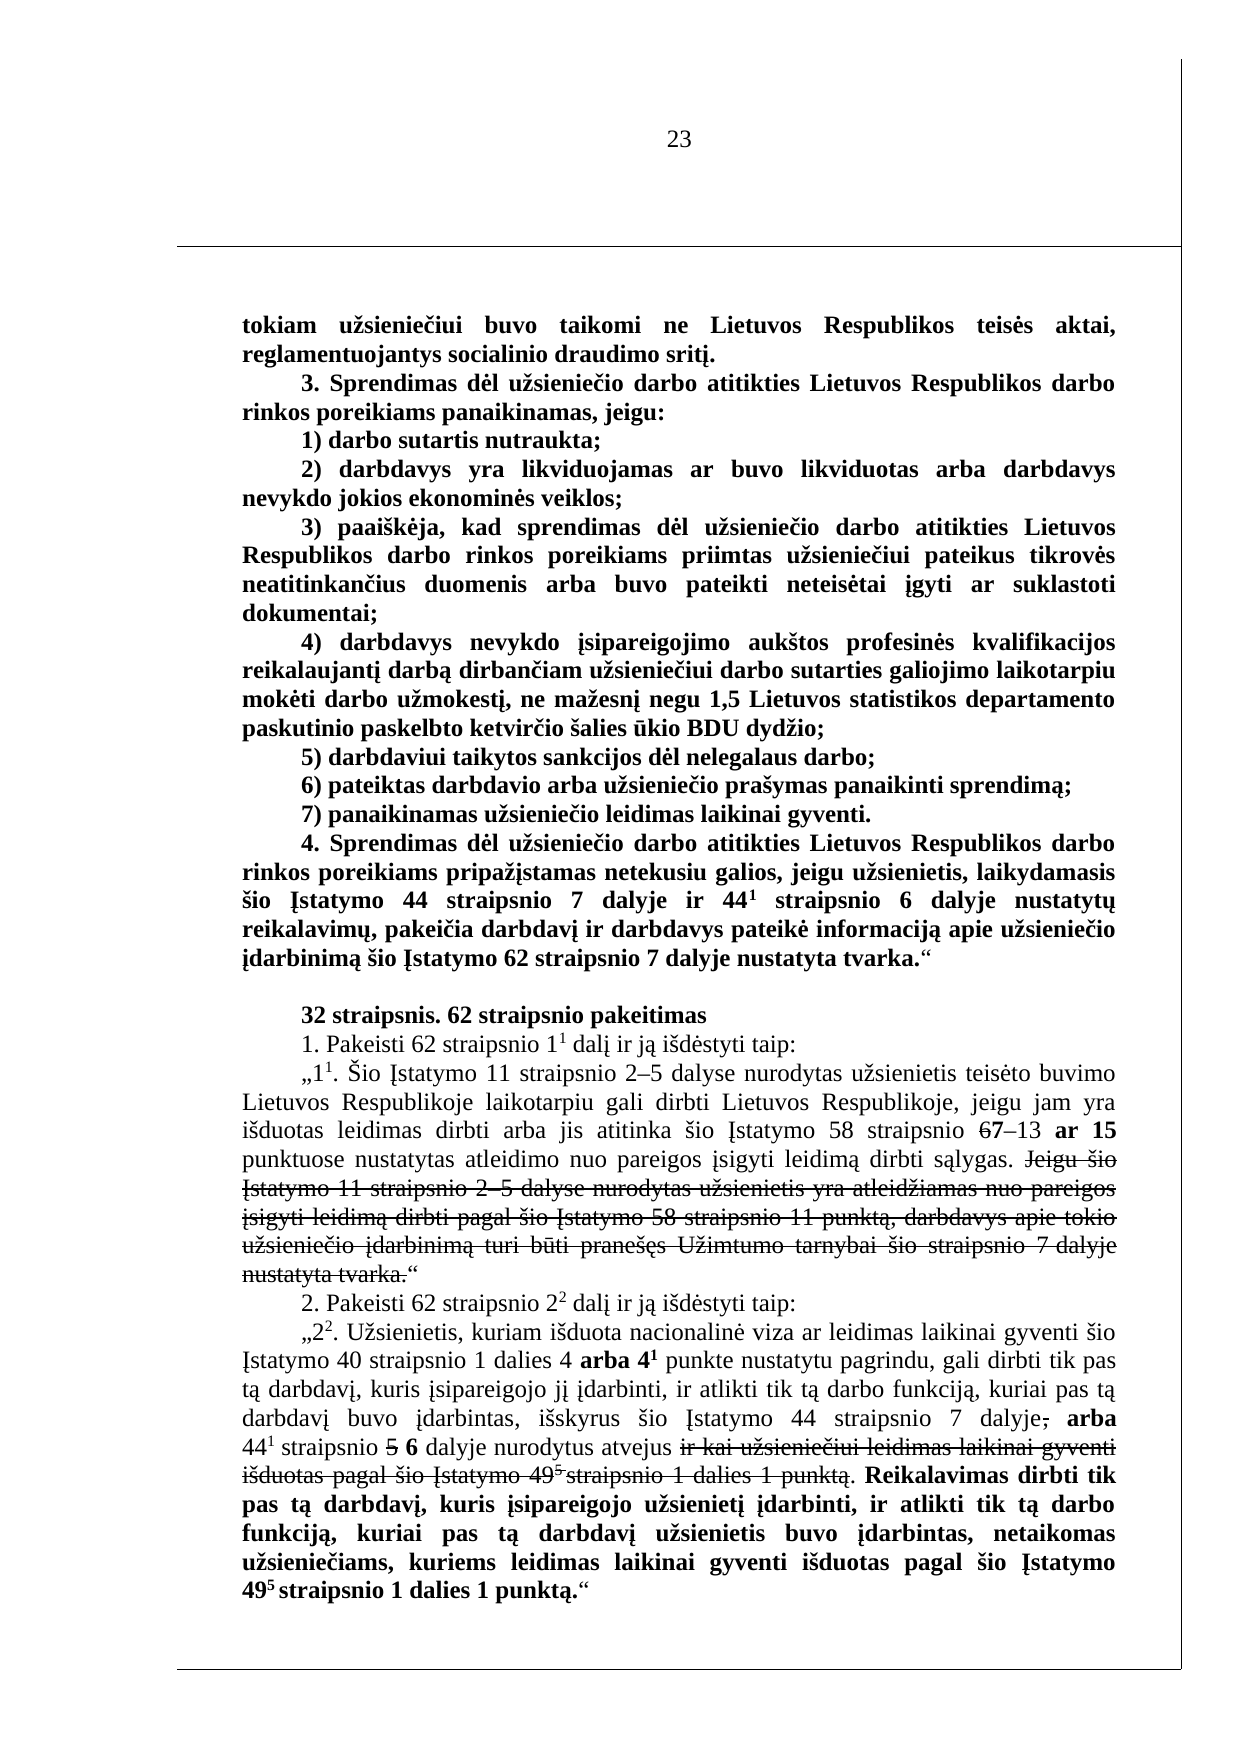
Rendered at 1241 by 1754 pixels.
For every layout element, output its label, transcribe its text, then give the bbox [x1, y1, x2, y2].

text 32 straipsnis. 62 straipsnio pakeitimas [177, 1000, 1181, 1029]
text tokiam užsieniečiui buvo taikomi ne Lietuvos Respublikos teisės aktai, reglamentuojantys socialinio draudimo sritį. [177, 246, 1181, 368]
text 4. Sprendimas dėl užsieniečio darbo atitikties Lietuvos Respublikos darbo rinkos poreikiams pripažįstamas netekusiu galios, jeigu užsienietis, laikydamasis šio Įstatymo 44 straipsnio 7 dalyje ir 441 straipsnio 6 dalyje nustatytų reikalavimų, pakeičia darbdavį ir darbdavys pateikė informaciją apie užsieniečio įdarbinimą šio Įstatymo 62 straipsnio 7 dalyje nustatyta tvarka.“ [177, 828, 1181, 972]
text 1. Pakeisti 62 straipsnio 11 dalį ir ją išdėstyti taip: [177, 1029, 1181, 1058]
text 2) darbdavys yra likviduojamas ar buvo likviduotas arba darbdavys nevykdo jokios ekonominės veiklos; [177, 454, 1181, 512]
text 5) darbdaviui taikytos sankcijos dėl nelegalaus darbo; [177, 742, 1181, 770]
text 3. Sprendimas dėl užsieniečio darbo atitikties Lietuvos Respublikos darbo rinkos poreikiams panaikinamas, jeigu: [177, 368, 1181, 425]
text 1) darbo sutartis nutraukta; [177, 425, 1181, 454]
text 6) pateiktas darbdavio arba užsieniečio prašymas panaikinti sprendimą; [177, 770, 1181, 799]
text 3) paaiškėja, kad sprendimas dėl užsieniečio darbo atitikties Lietuvos Respublikos darbo rinkos poreikiams priimtas užsieniečiui pateikus tikrovės neatitinkančius duomenis arba buvo pateikti neteisėtai įgyti ar suklastoti dokumentai; [177, 512, 1181, 627]
text 2. Pakeisti 62 straipsnio 22 dalį ir ją išdėstyti taip: [177, 1288, 1181, 1317]
text „22. Užsienietis, kuriam išduota nacionalinė viza ar leidimas laikinai gyventi šio Įstatymo 40 straipsnio 1 dalies 4 arba 41 punkte nustatytu pagrindu, gali dirbti tik pas tą darbdavį, kuris įsipareigojo jį įdarbinti, ir atlikti tik tą darbo funkciją, kuriai pas tą darbdavį buvo įdarbintas, išskyrus šio Įstatymo 44 straipsnio 7 dalyje, arba 441 straipsnio 5 6 dalyje nurodytus atvejus ir kai užsieniečiui leidimas laikinai gyventi išduotas pagal šio Įstatymo 495 straipsnio 1 dalies 1 punktą. Reikalavimas dirbti tik pas tą darbdavį, kuris įsipareigojo užsienietį įdarbinti, ir atlikti tik tą darbo funkciją, kuriai pas tą darbdavį užsienietis buvo įdarbintas, netaikomas užsieniečiams, kuriems leidimas laikinai gyventi išduotas pagal šio Įstatymo 495 straipsnio 1 dalies 1 punktą.“ [177, 1317, 1181, 1669]
text 7) panaikinamas užsieniečio leidimas laikinai gyventi. [177, 799, 1181, 828]
text 4) darbdavys nevykdo įsipareigojimo aukštos profesinės kvalifikacijos reikalaujantį darbą dirbančiam užsieniečiui darbo sutarties galiojimo laikotarpiu mokėti darbo užmokestį, ne mažesnį negu 1,5 Lietuvos statistikos departamento paskutinio paskelbto ketvirčio šalies ūkio BDU dydžio; [177, 627, 1181, 742]
text „11. Šio Įstatymo 11 straipsnio 2–5 dalyse nurodytas užsienietis teisėto buvimo Lietuvos Respublikoje laikotarpiu gali dirbti Lietuvos Respublikoje, jeigu jam yra išduotas leidimas dirbti arba jis atitinka šio Įstatymo 58 straipsnio 67–13 ar 15 punktuose nustatytas atleidimo nuo pareigos įsigyti leidimą dirbti sąlygas. Jeigu šio Įstatymo 11 straipsnio 2–5 dalyse nurodytas užsienietis yra atleidžiamas nuo pareigos įsigyti leidimą dirbti pagal šio Įstatymo 58 straipsnio 11 punktą, darbdavys apie tokio užsieniečio įdarbinimą turi būti pranešęs Užimtumo tarnybai šio straipsnio 7 dalyje nustatyta tvarka.“ [177, 1058, 1181, 1288]
